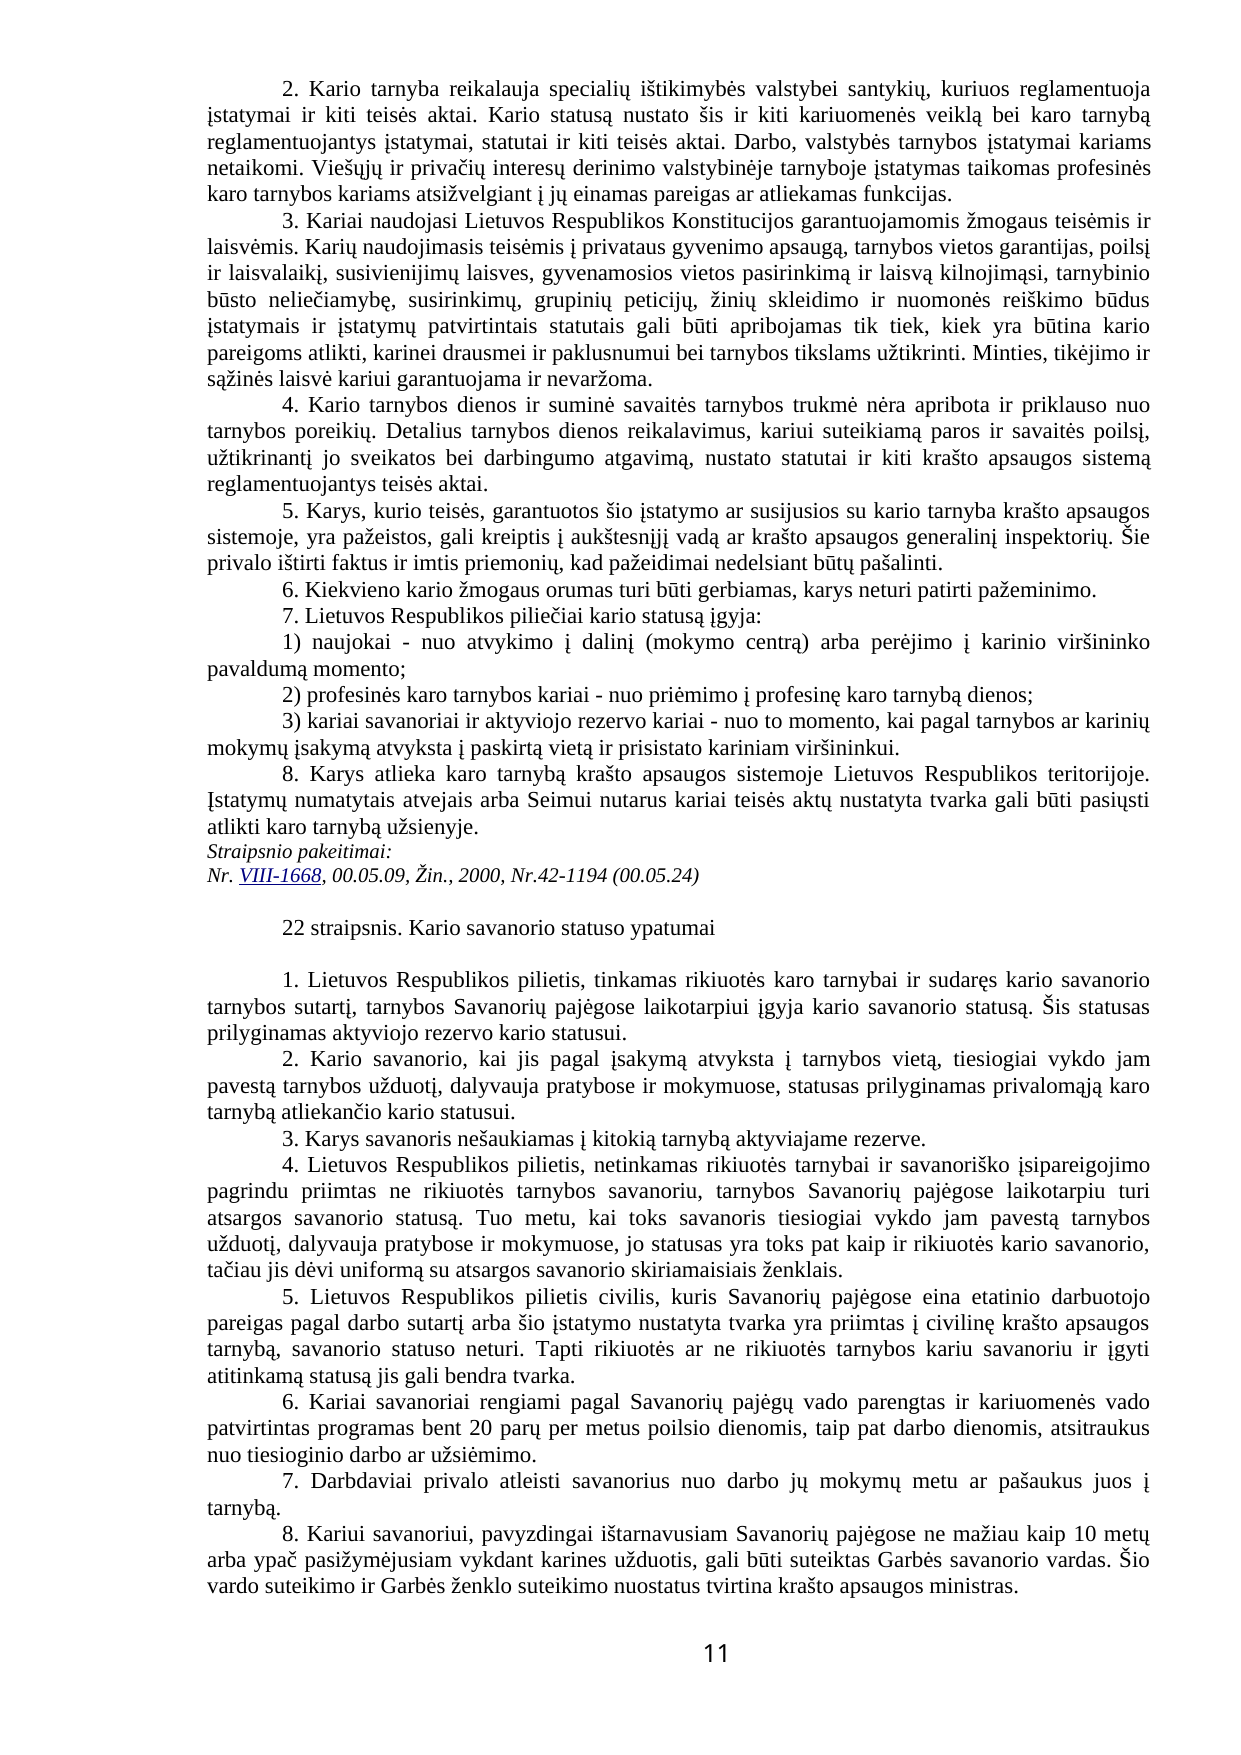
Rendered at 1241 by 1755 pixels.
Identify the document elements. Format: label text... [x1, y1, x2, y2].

text 1) naujokai - nuo atvykimo į dalinį (mokymo centrą) arba perėjimo į karinio viršininko pavaldumą momento; [207, 628, 1152, 681]
text Straipsnio pakeitimai: [207, 839, 1152, 863]
text 22 straipsnis. Kario savanorio statuso ypatumai [207, 914, 1152, 940]
text 3. Kariai naudojasi Lietuvos Respublikos Konstitucijos garantuojamomis žmogaus teisėmis ir laisvėmis. Karių naudojimasis teisėmis į privataus gyvenimo apsaugą, tarnybos vietos garantijas, poilsį ir laisvalaikį, susivienijimų laisves, gyvenamosios vietos pasirinkimą ir laisvą kilnojimąsi, tarnybinio būsto neliečiamybę, susirinkimų, grupinių peticijų, žinių skleidimo ir nuomonės reiškimo būdus įstatymais ir įstatymų patvirtintais statutais gali būti apribojamas tik tiek, kiek yra būtina kario pareigoms atlikti, karinei drausmei ir paklusnumui bei tarnybos tikslams užtikrinti. Minties, tikėjimo ir sąžinės laisvė kariui garantuojama ir nevaržoma. [207, 207, 1152, 391]
text 8. Karys atlieka karo tarnybą krašto apsaugos sistemoje Lietuvos Respublikos teritorijoje. Įstatymų numatytais atvejais arba Seimui nutarus kariai teisės aktų nustatyta tvarka gali būti pasiųsti atlikti karo tarnybą užsienyje. [207, 760, 1152, 839]
text 1. Lietuvos Respublikos pilietis, tinkamas rikiuotės karo tarnybai ir sudaręs kario savanorio tarnybos sutartį, tarnybos Savanorių pajėgose laikotarpiui įgyja kario savanorio statusą. Šis statusas prilyginamas aktyviojo rezervo kario statusui. [207, 966, 1152, 1046]
text 4. Lietuvos Respublikos pilietis, netinkamas rikiuotės tarnybai ir savanoriško įsipareigojimo pagrindu priimtas ne rikiuotės tarnybos savanoriu, tarnybos Savanorių pajėgose laikotarpiu turi atsargos savanorio statusą. Tuo metu, kai toks savanoris tiesiogiai vykdo jam pavestą tarnybos užduotį, dalyvauja pratybose ir mokymuose, jo statusas yra toks pat kaip ir rikiuotės kario savanorio, tačiau jis dėvi uniformą su atsargos savanorio skiriamaisiais ženklais. [207, 1151, 1152, 1283]
text 6. Kariai savanoriai rengiami pagal Savanorių pajėgų vado parengtas ir kariuomenės vado patvirtintas programas bent 20 parų per metus poilsio dienomis, taip pat darbo dienomis, atsitraukus nuo tiesioginio darbo ar užsiėmimo. [207, 1388, 1152, 1467]
text 8. Kariui savanoriui, pavyzdingai ištarnavusiam Savanorių pajėgose ne mažiau kaip 10 metų arba ypač pasižymėjusiam vykdant karines užduotis, gali būti suteiktas Garbės savanorio vardas. Šio vardo suteikimo ir Garbės ženklo suteikimo nuostatus tvirtina krašto apsaugos ministras. [207, 1520, 1152, 1599]
text 6. Kiekvieno kario žmogaus orumas turi būti gerbiamas, karys neturi patirti pažeminimo. [207, 576, 1152, 602]
text 2. Kario tarnyba reikalauja specialių ištikimybės valstybei santykių, kuriuos reglamentuoja įstatymai ir kiti teisės aktai. Kario statusą nustato šis ir kiti kariuomenės veiklą bei karo tarnybą reglamentuojantys įstatymai, statutai ir kiti teisės aktai. Darbo, valstybės tarnybos įstatymai kariams netaikomi. Viešųjų ir privačių interesų derinimo valstybinėje tarnyboje įstatymas taikomas profesinės karo tarnybos kariams atsižvelgiant į jų einamas pareigas ar atliekamas funkcijas. [207, 75, 1152, 207]
text 2. Kario savanorio, kai jis pagal įsakymą atvyksta į tarnybos vietą, tiesiogiai vykdo jam pavestą tarnybos užduotį, dalyvauja pratybose ir mokymuose, statusas prilyginamas privalomąją karo tarnybą atliekančio kario statusui. [207, 1046, 1152, 1124]
text 3. Karys savanoris nešaukiamas į kitokią tarnybą aktyviajame rezerve. [207, 1124, 1152, 1151]
text 3) kariai savanoriai ir aktyviojo rezervo kariai - nuo to momento, kai pagal tarnybos ar karinių mokymų įsakymą atvyksta į paskirtą vietą ir prisistato kariniam viršininkui. [207, 707, 1152, 760]
text 5. Karys, kurio teisės, garantuotos šio įstatymo ar susijusios su kario tarnyba krašto apsaugos sistemoje, yra pažeistos, gali kreiptis į aukštesnįjį vadą ar krašto apsaugos generalinį inspektorių. Šie privalo ištirti faktus ir imtis priemonių, kad pažeidimai nedelsiant būtų pašalinti. [207, 497, 1152, 576]
text 2) profesinės karo tarnybos kariai - nuo priėmimo į profesinę karo tarnybą dienos; [207, 681, 1152, 707]
text 4. Kario tarnybos dienos ir suminė savaitės tarnybos trukmė nėra apribota ir priklauso nuo tarnybos poreikių. Detalius tarnybos dienos reikalavimus, kariui suteikiamą paros ir savaitės poilsį, užtikrinantį jo sveikatos bei darbingumo atgavimą, nustato statutai ir kiti krašto apsaugos sistemą reglamentuojantys teisės aktai. [207, 391, 1152, 497]
text Nr. VIII-1668, 00.05.09, Žin., 2000, Nr.42-1194 (00.05.24) [207, 863, 1152, 887]
text 7. Lietuvos Respublikos piliečiai kario statusą įgyja: [207, 602, 1152, 628]
text 5. Lietuvos Respublikos pilietis civilis, kuris Savanorių pajėgose eina etatinio darbuotojo pareigas pagal darbo sutartį arba šio įstatymo nustatyta tvarka yra priimtas į civilinę krašto apsaugos tarnybą, savanorio statuso neturi. Tapti rikiuotės ar ne rikiuotės tarnybos kariu savanoriu ir įgyti atitinkamą statusą jis gali bendra tvarka. [207, 1283, 1152, 1388]
text 7. Darbdaviai privalo atleisti savanorius nuo darbo jų mokymų metu ar pašaukus juos į tarnybą. [207, 1467, 1152, 1520]
